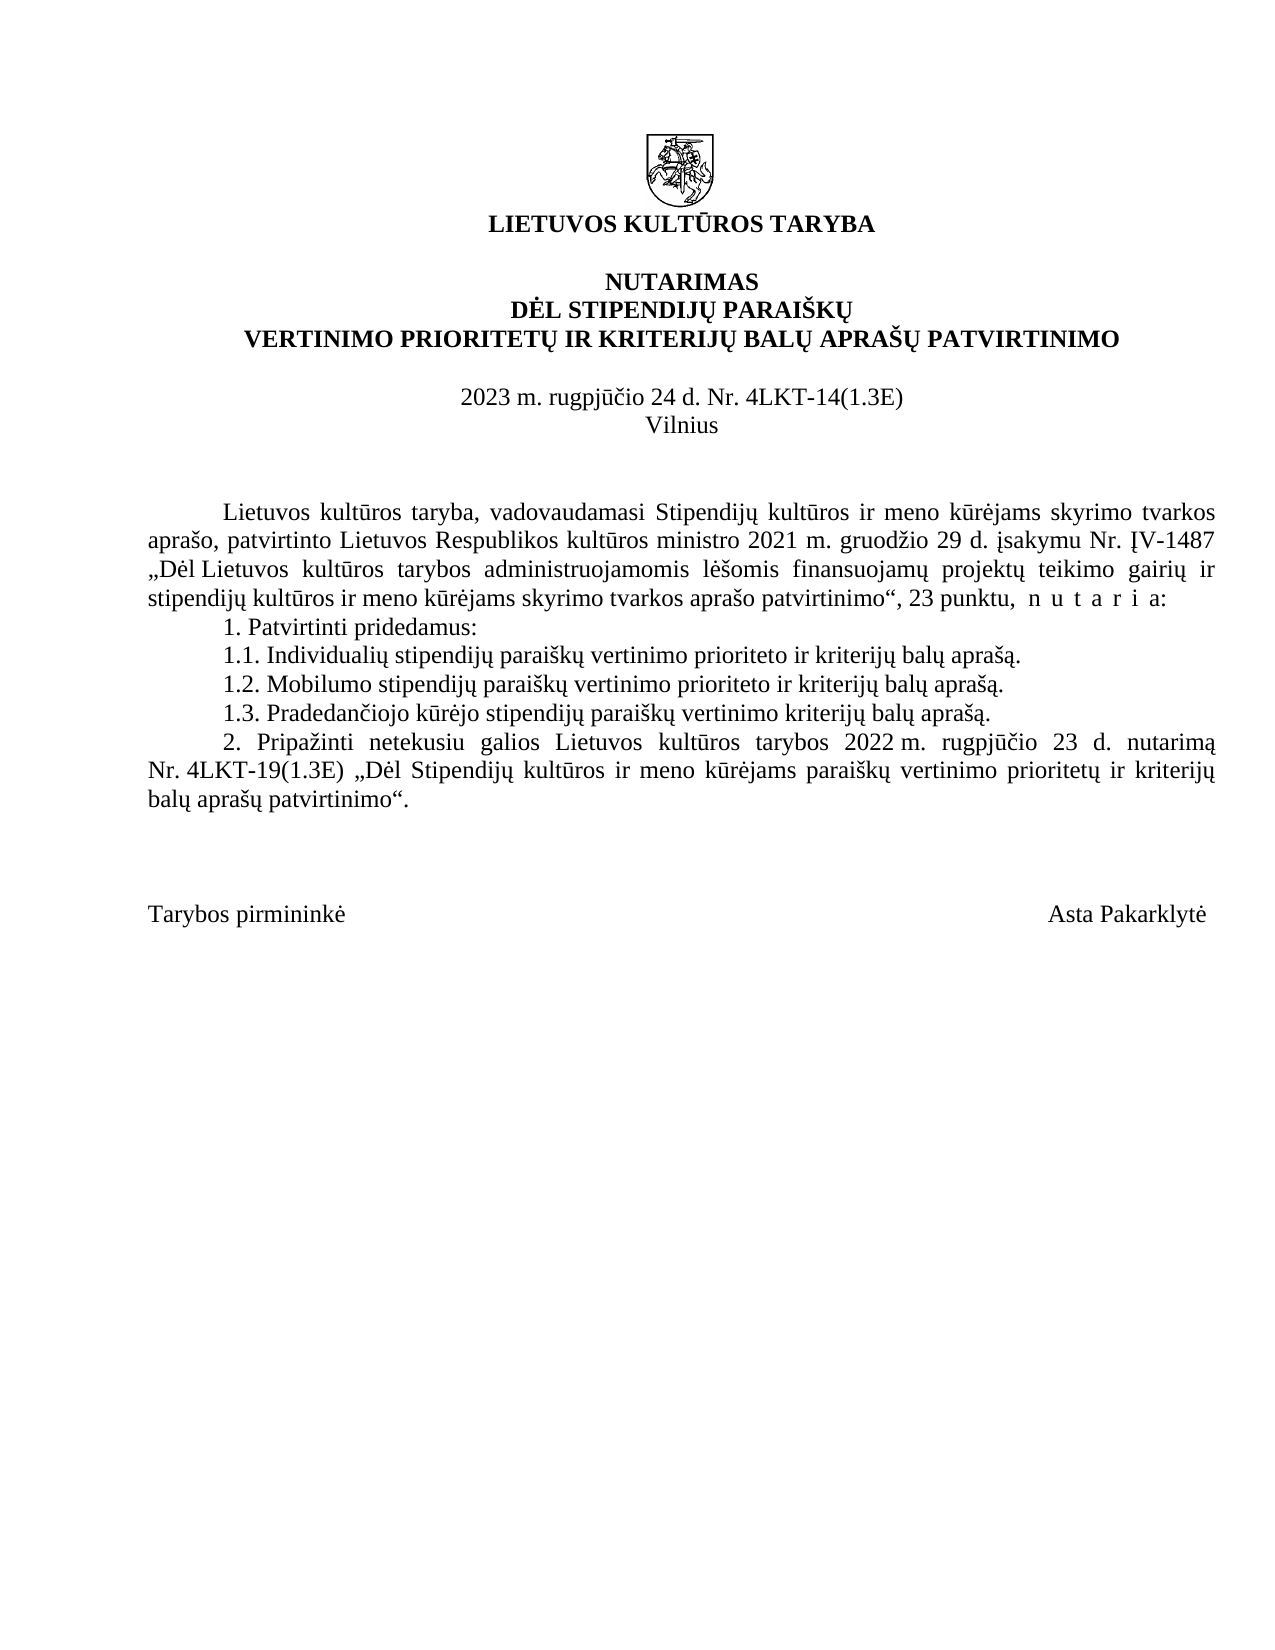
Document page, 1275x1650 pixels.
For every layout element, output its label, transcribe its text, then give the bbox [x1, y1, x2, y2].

text NUTARIMAS [148, 267, 1216, 296]
text 1.1. Individualių stipendijų paraiškų vertinimo prioriteto ir kriterijų balų aprašą. [148, 641, 1216, 669]
text 1.3. Pradedančiojo kūrėjo stipendijų paraiškų vertinimo kriterijų balų aprašą. [148, 698, 1216, 727]
text DĖL STIPENDIJŲ PARAIŠKŲ [148, 296, 1216, 324]
text Vilnius [148, 411, 1216, 439]
text 2. Pripažinti netekusiu galios Lietuvos kultūros tarybos 2022 m. rugpjūčio 23 d. nutarimą Nr. 4LKT-19(1.3E) „Dėl Stipendijų kultūros ir meno kūrėjams paraiškų vertinimo prioritetų ir kriterijų balų aprašų patvirtinimo“. [148, 727, 1216, 813]
text LIETUVOS KULTŪROS TARYBA [148, 209, 1216, 238]
text 2023 m. rugpjūčio 24 d. Nr. 4LKT-14(1.3E) [148, 382, 1216, 411]
text VERTINIMO PRIORITETŲ IR KRITERIJŲ BALŲ APRAŠŲ PATVIRTINIMO [148, 324, 1216, 353]
text Tarybos pirmininkė Asta Pakarklytė [148, 899, 1216, 928]
text 1. Patvirtinti pridedamus: [223, 612, 1216, 641]
text Lietuvos kultūros taryba, vadovaudamasi Stipendijų kultūros ir meno kūrėjams skyrimo tvarkos aprašo, patvirtinto Lietuvos Respublikos kultūros ministro 2021 m. gruodžio 29 d. įsakymu Nr. ĮV-1487 „Dėl Lietuvos kultūros tarybos administruojamomis lėšomis finansuojamų projektų teikimo gairių ir stipendijų kultūros ir meno kūrėjams skyrimo tvarkos aprašo patvirtinimo“, 23 punktu, nutaria: [148, 497, 1216, 612]
text 1.2. Mobilumo stipendijų paraiškų vertinimo prioriteto ir kriterijų balų aprašą. [148, 669, 1216, 698]
